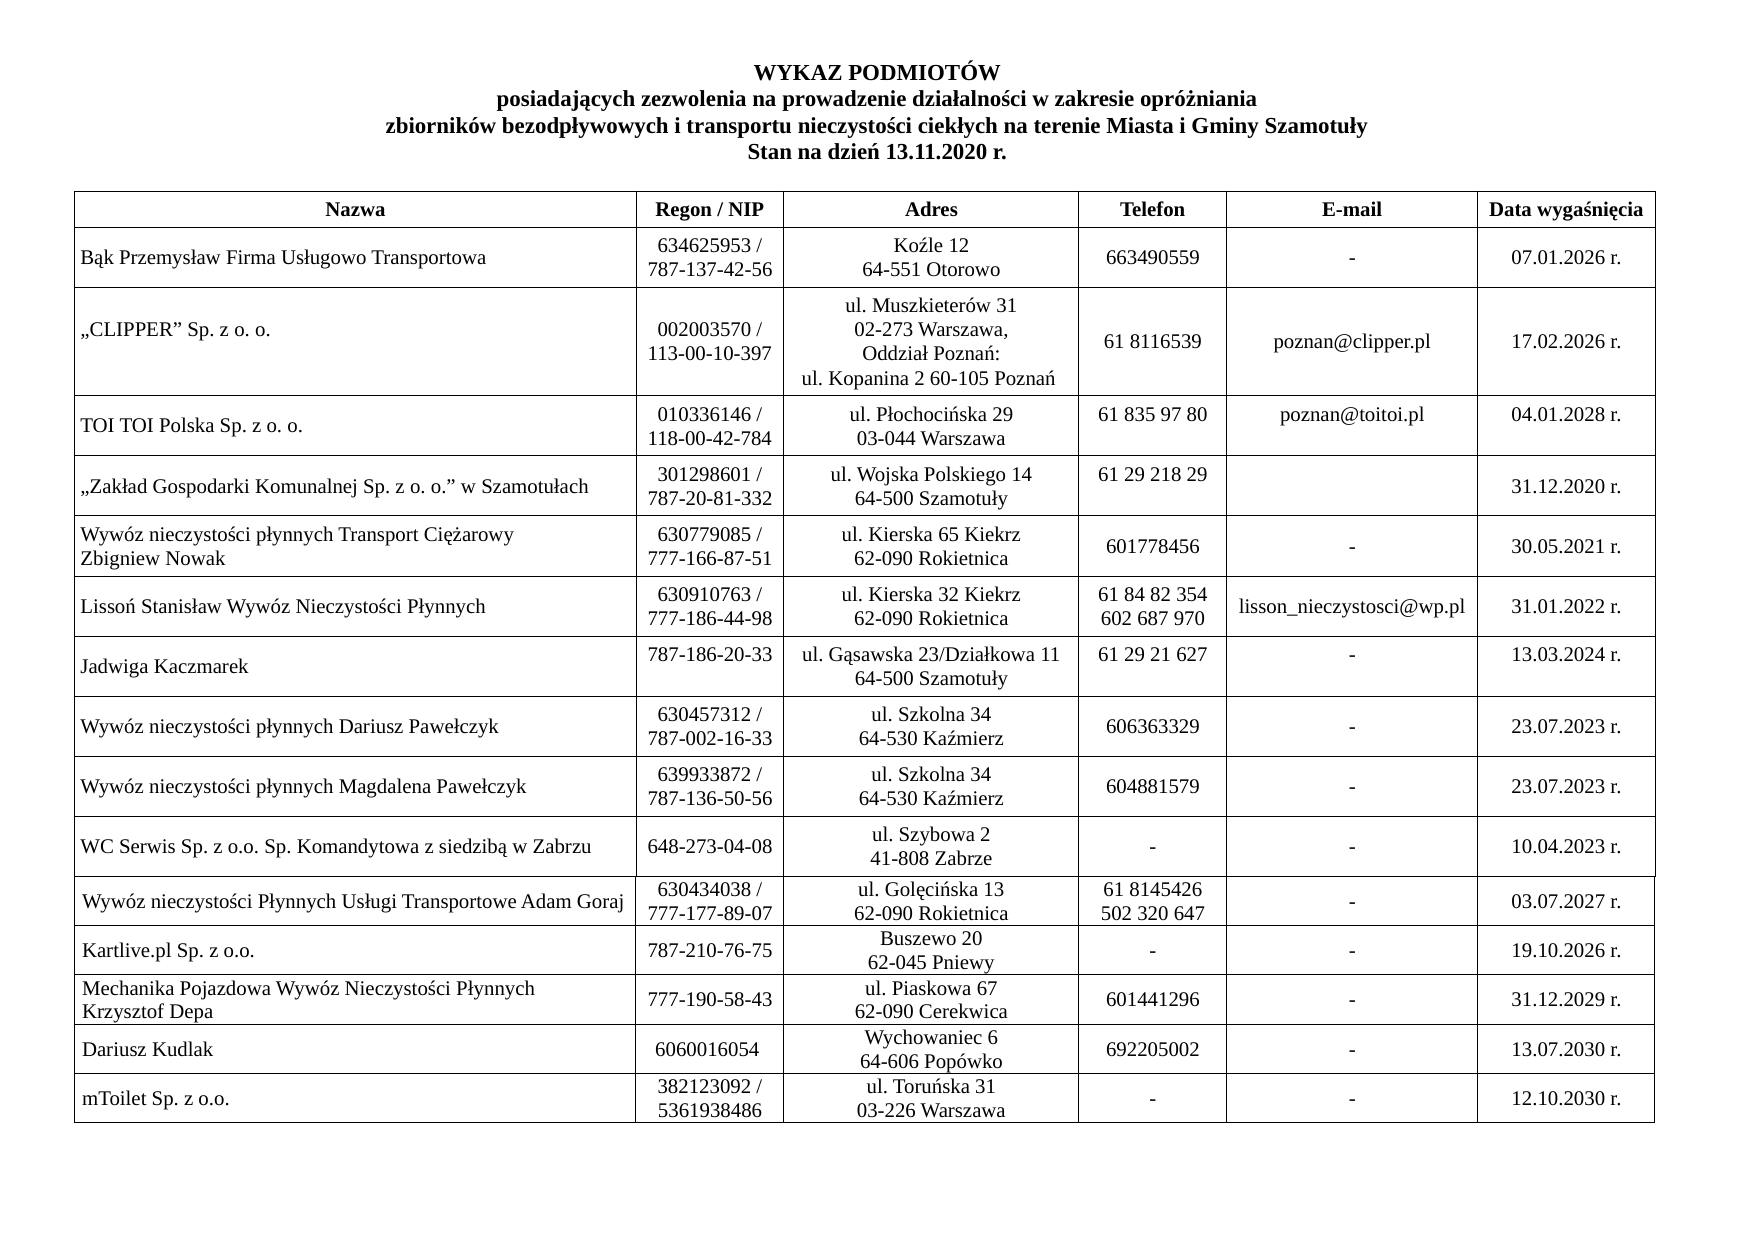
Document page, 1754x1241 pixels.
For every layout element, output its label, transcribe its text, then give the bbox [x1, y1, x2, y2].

table_cell ul. Golęcińska 13 62-090 Rokietnica [784, 877, 1078, 925]
table_cell Kartlive.pl Sp. z o.o. [75, 926, 635, 974]
table_cell ul. Szkolna 34 64-530 Kaźmierz [784, 757, 1078, 816]
table_cell 61 8145426 502 320 647 [1079, 877, 1226, 925]
table_cell mToilet Sp. z o.o. [75, 1074, 635, 1122]
text WYKAZ PODMIOTÓW [75, 59, 1679, 85]
table_cell - [1079, 1074, 1226, 1122]
table_cell 648-273-04-08 [637, 817, 783, 876]
text zbiorników bezodpływowych i transportu nieczystości ciekłych na terenie Miasta i Gminy Szamotuły [75, 112, 1679, 138]
table_cell 663490559 [1079, 228, 1226, 287]
table_cell 30.05.2021 r. [1478, 516, 1655, 576]
table_cell Mechanika Pojazdowa Wywóz Nieczystości Płynnych Krzysztof Depa [75, 975, 635, 1023]
table_cell - [1227, 975, 1477, 1023]
table_cell Wywóz nieczystości płynnych Dariusz Pawełczyk [75, 697, 636, 756]
table_cell Koźle 12 64-551 Otorowo [784, 228, 1078, 287]
table_cell 17.02.2026 r. [1478, 288, 1655, 395]
table_cell ul. Kierska 32 Kiekrz 62-090 Rokietnica [784, 577, 1078, 636]
table_cell Lissoń Stanisław Wywóz Nieczystości Płynnych [75, 577, 636, 636]
table_cell - [1227, 1025, 1477, 1073]
table_cell 19.10.2026 r. [1478, 926, 1654, 974]
table_cell - [1227, 1074, 1477, 1122]
table_cell Wywóz nieczystości Płynnych Usługi Transportowe Adam Goraj [75, 877, 635, 925]
table_cell 13.07.2030 r. [1478, 1025, 1654, 1073]
table_cell Buszewo 20 62-045 Pniewy [784, 926, 1078, 974]
table_cell poznan@toitoi.pl [1227, 396, 1477, 455]
table_cell 606363329 [1079, 697, 1226, 756]
table_cell 10.04.2023 r. [1478, 817, 1655, 876]
table_cell ul. Szybowa 2 41-808 Zabrze [784, 817, 1078, 876]
table_header Nazwa [75, 192, 636, 227]
table_cell Bąk Przemysław Firma Usługowo Transportowa [75, 228, 636, 287]
table_cell Dariusz Kudlak [75, 1025, 635, 1073]
table_cell 692205002 [1079, 1025, 1226, 1073]
table_cell 601778456 [1079, 516, 1226, 576]
table_cell 03.07.2027 r. [1478, 877, 1654, 925]
table_cell 6060016054 [636, 1025, 783, 1073]
table_cell - [1227, 817, 1477, 876]
table_cell WC Serwis Sp. z o.o. Sp. Komandytowa z siedzibą w Zabrzu [75, 817, 636, 876]
table_cell - [1227, 697, 1477, 756]
table_cell 002003570 / 113-00-10-397 [637, 288, 783, 395]
table_header E-mail [1227, 192, 1477, 227]
table_cell 31.01.2022 r. [1478, 577, 1655, 636]
table_cell 301298601 / 787-20-81-332 [637, 456, 783, 515]
table_cell 31.12.2029 r. [1478, 975, 1654, 1023]
table_header Data wygaśnięcia [1478, 192, 1655, 227]
table_cell 634625953 / 787-137-42-56 [637, 228, 783, 287]
table_cell 07.01.2026 r. [1478, 228, 1655, 287]
table_cell 777-190-58-43 [636, 975, 783, 1023]
table_cell [1227, 456, 1477, 515]
table_cell - [1227, 516, 1477, 576]
table_cell - [1079, 926, 1226, 974]
table_cell 61 29 21 627 [1079, 637, 1226, 696]
table_cell ul. Wojska Polskiego 14 64-500 Szamotuły [784, 456, 1078, 515]
table_cell 630434038 / 777-177-89-07 [636, 877, 783, 925]
table_cell Wywóz nieczystości płynnych Magdalena Pawełczyk [75, 757, 636, 816]
table_header Telefon [1079, 192, 1226, 227]
table_cell 61 29 218 29 [1079, 456, 1226, 515]
table_cell ul. Muszkieterów 31 02-273 Warszawa, Oddział Poznań: ul. Kopanina 2 60-105 Poznań [784, 288, 1078, 395]
table_cell - [1227, 877, 1477, 925]
table_cell 630779085 / 777-166-87-51 [637, 516, 783, 576]
table_cell ul. Toruńska 31 03-226 Warszawa [784, 1074, 1078, 1122]
table_cell 04.01.2028 r. [1478, 396, 1655, 455]
table_header Regon / NIP [637, 192, 783, 227]
table_cell Wychowaniec 6 64-606 Popówko [784, 1025, 1078, 1073]
table_cell 12.10.2030 r. [1478, 1074, 1654, 1122]
table_cell - [1227, 637, 1477, 696]
table_cell 601441296 [1079, 975, 1226, 1023]
table_cell „CLIPPER” Sp. z o. o. [75, 288, 636, 395]
text posiadających zezwolenia na prowadzenie działalności w zakresie opróżniania [75, 85, 1679, 112]
table_cell Wywóz nieczystości płynnych Transport Ciężarowy Zbigniew Nowak [75, 516, 636, 576]
table_cell 23.07.2023 r. [1478, 757, 1655, 816]
table_cell 23.07.2023 r. [1478, 697, 1655, 756]
table_cell - [1227, 228, 1477, 287]
table_cell - [1227, 757, 1477, 816]
table_cell 787-186-20-33 [637, 637, 783, 696]
table_cell ul. Piaskowa 67 62-090 Cerekwica [784, 975, 1078, 1023]
table_cell - [1079, 817, 1226, 876]
table_cell 639933872 / 787-136-50-56 [637, 757, 783, 816]
table_cell 787-210-76-75 [636, 926, 783, 974]
table_cell 382123092 / 5361938486 [636, 1074, 783, 1122]
table_cell lisson_nieczystosci@wp.pl [1227, 577, 1477, 636]
table_cell ul. Szkolna 34 64-530 Kaźmierz [784, 697, 1078, 756]
table_cell 61 8116539 [1079, 288, 1226, 395]
table_cell „Zakład Gospodarki Komunalnej Sp. z o. o.” w Szamotułach [75, 456, 636, 515]
table_cell 010336146 / 118-00-42-784 [637, 396, 783, 455]
table_header Adres [784, 192, 1078, 227]
table_cell ul. Płochocińska 29 03-044 Warszawa [784, 396, 1078, 455]
table_cell 604881579 [1079, 757, 1226, 816]
table_cell 630457312 / 787-002-16-33 [637, 697, 783, 756]
table_cell 61 835 97 80 [1079, 396, 1226, 455]
table_cell 31.12.2020 r. [1478, 456, 1655, 515]
table_cell - [1227, 926, 1477, 974]
table_cell ul. Gąsawska 23/Działkowa 11 64-500 Szamotuły [784, 637, 1078, 696]
table_cell ul. Kierska 65 Kiekrz 62-090 Rokietnica [784, 516, 1078, 576]
table_cell 630910763 / 777-186-44-98 [637, 577, 783, 636]
text Stan na dzień 13.11.2020 r. [75, 138, 1679, 164]
table_cell 61 84 82 354 602 687 970 [1079, 577, 1226, 636]
table_cell TOI TOI Polska Sp. z o. o. [75, 396, 636, 455]
table_cell Jadwiga Kaczmarek [75, 637, 636, 696]
table_cell 13.03.2024 r. [1478, 637, 1655, 696]
table_cell poznan@clipper.pl [1227, 288, 1477, 395]
